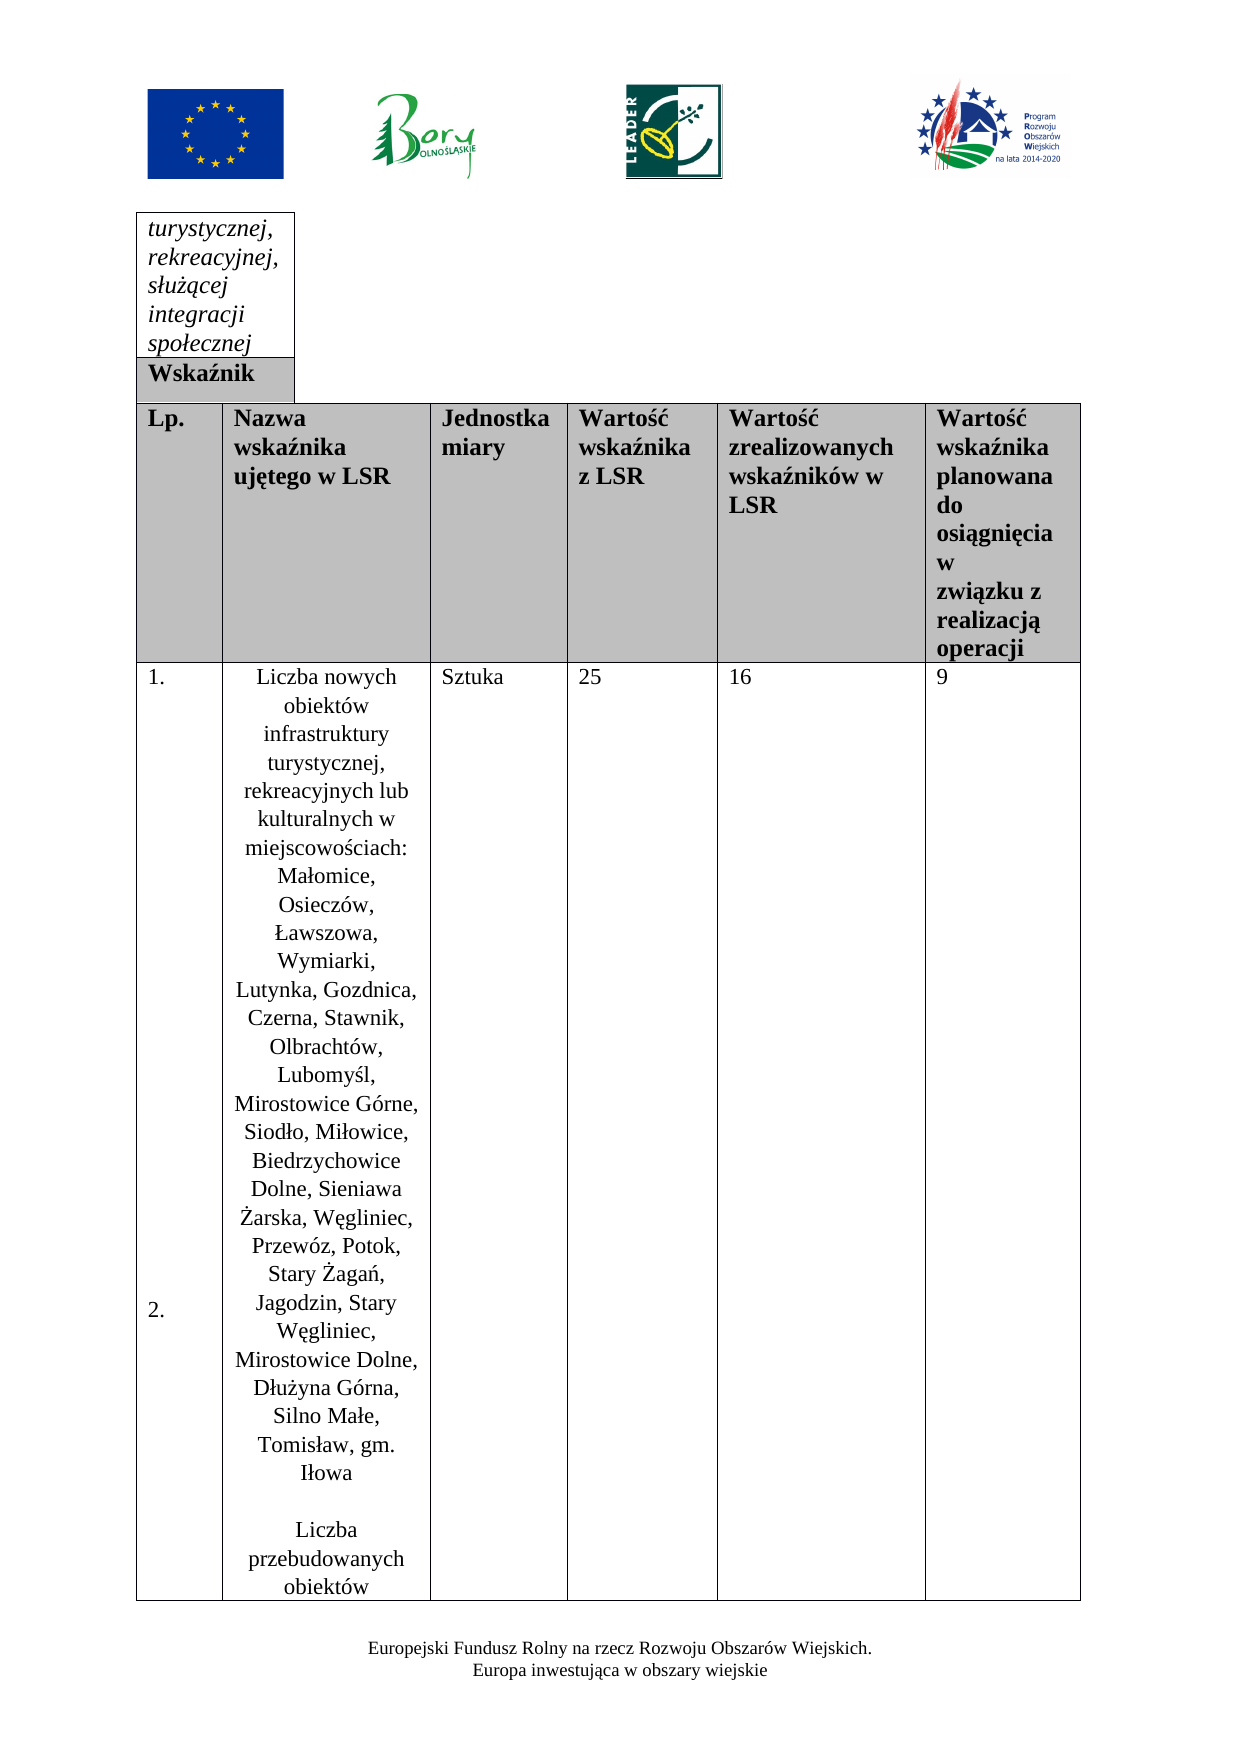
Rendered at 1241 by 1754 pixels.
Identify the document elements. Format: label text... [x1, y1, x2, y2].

table_cell Wskaźnik [137, 358, 294, 402]
table_cell Wartość wskaźnika planowana do osiągnięcia w związku z realizacją operacji [926, 404, 1080, 662]
picture [371, 94, 476, 179]
table_cell Lp. [137, 404, 222, 662]
table_cell 25 [568, 663, 717, 1599]
table_cell Wartość zrealizowanych wskaźników w LSR [718, 404, 925, 662]
table_cell Liczba nowych obiektów infrastruktury turystycznej, rekreacyjnych lub kulturalnych w miejscowościach: Małomice, Osieczów, Ławszowa, Wymiarki, Lutynka, Gozdnica, Czerna, Stawnik, Olbrachtów, Lubomyśl, Mirostowice Górne, Siodło, Miłowice, Biedrzychowice Dolne, Sieniawa Żarska, Węgliniec, Przewóz, Potok, Stary Żagań, Jagodzin, Stary Węgliniec, Mirostowice Dolne, Dłużyna Górna, Silno Małe, Tomisław, gm. Iłowa Liczba przebudowanych obiektów [223, 663, 430, 1599]
picture [625, 84, 723, 179]
table_cell Jednostka miary [431, 404, 567, 662]
table_cell 9 [926, 663, 1080, 1599]
picture [910, 73, 1072, 179]
table_cell turystycznej, rekreacyjnej, służącej integracji społecznej [137, 213, 294, 357]
table_cell Sztuka [431, 663, 567, 1599]
table_cell 1. 2. [137, 663, 222, 1599]
picture [147, 89, 284, 179]
table_cell Nazwa wskaźnika ujętego w LSR [223, 404, 430, 662]
table_cell 16 [718, 663, 925, 1599]
table_cell Wartość wskaźnika z LSR [568, 404, 717, 662]
